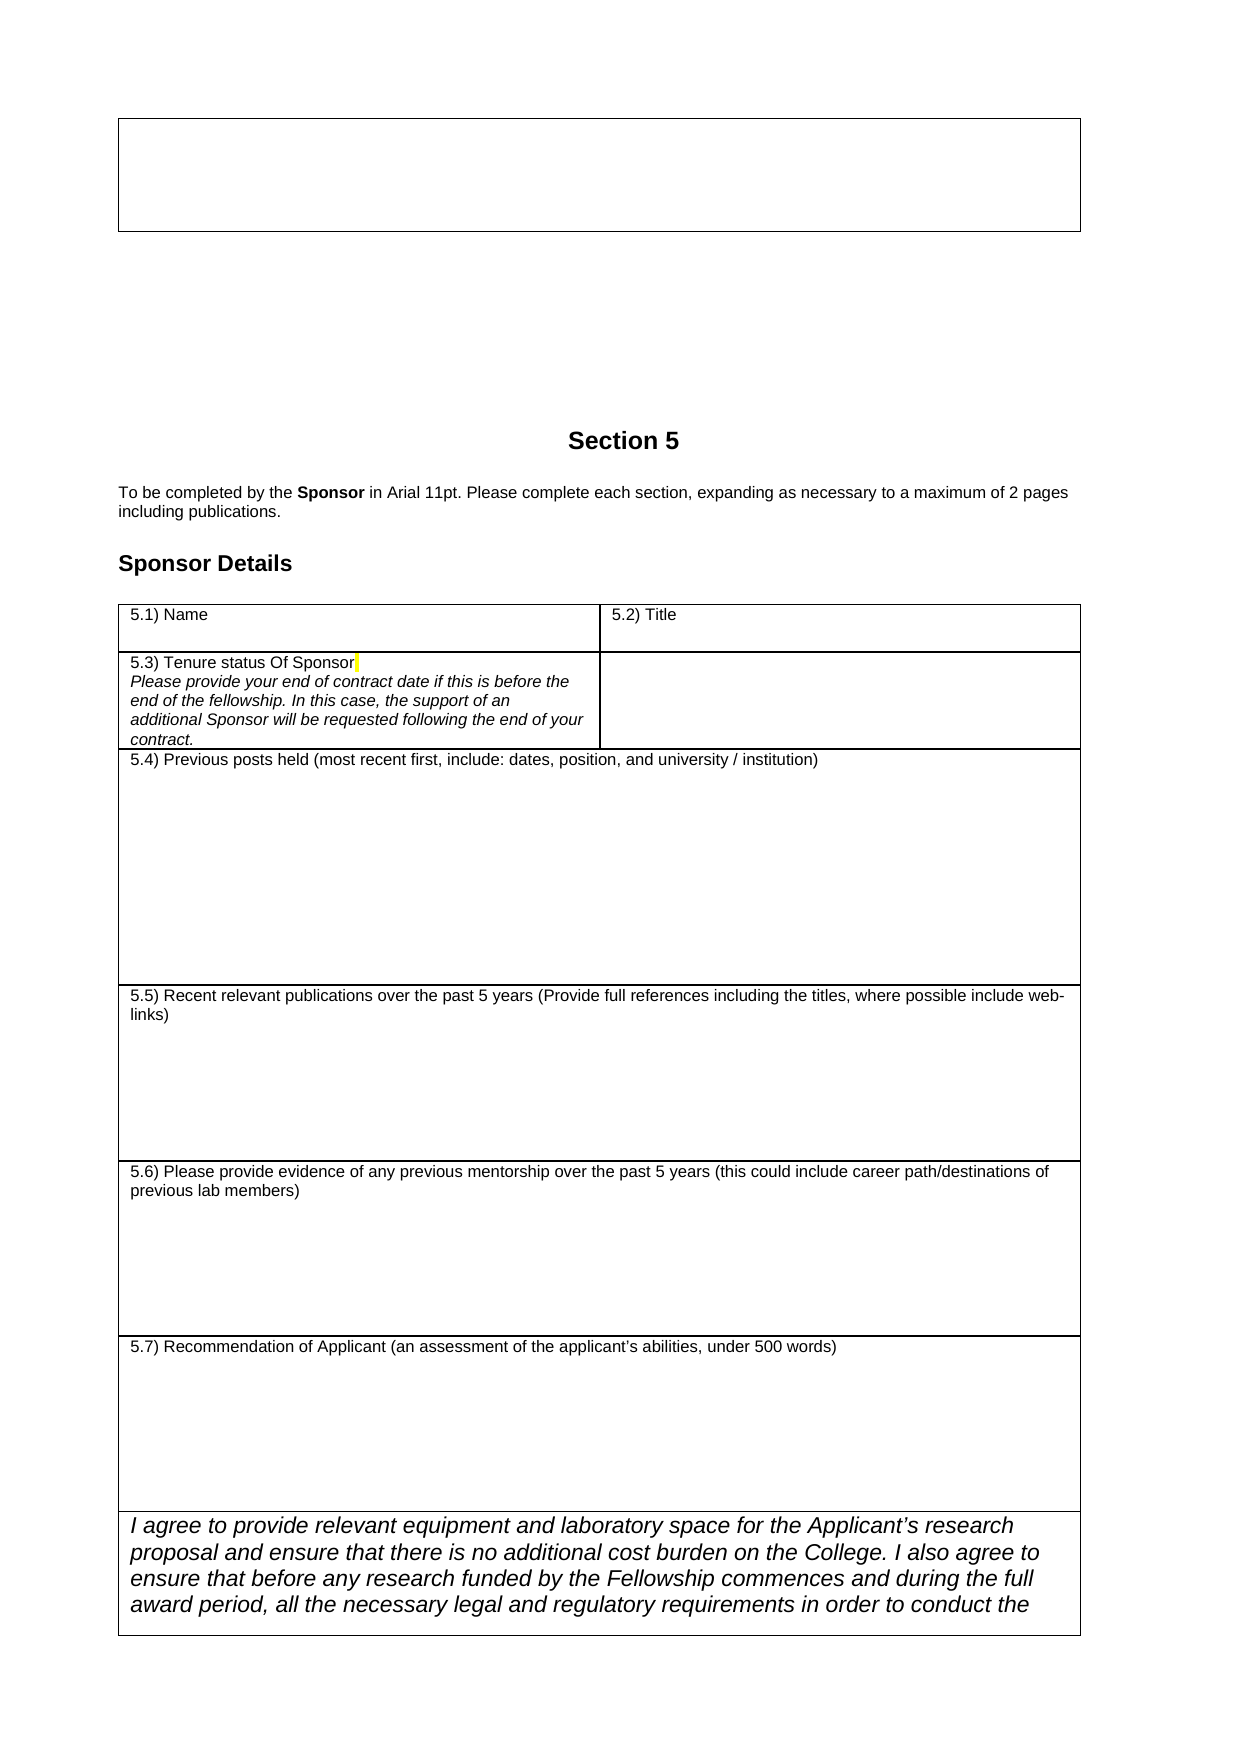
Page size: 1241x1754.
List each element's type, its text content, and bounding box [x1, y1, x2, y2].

table_cell 5.3) Tenure status Of Sponsor Please provide your end of contract date if this is before the end of the fellowship. In this case, the support of an additional Sponsor will be requested following the end of your contract. [119, 653, 599, 748]
table_header 5.1) Name [119, 605, 599, 651]
table_cell [119, 119, 1080, 231]
table_cell [601, 653, 1080, 748]
table_cell 5.7) Recommendation of Applicant (an assessment of the applicant’s abilities, under 500 words) [119, 1337, 1080, 1511]
table_cell I agree to provide relevant equipment and laboratory space for the Applicant’s research proposal and ensure that there is no additional cost burden on the College. I also agree to ensure that before any research funded by the Fellowship commences and during the full award period, all the necessary legal and regulatory requirements in order to conduct the [119, 1512, 1080, 1635]
table_header 5.2) Title [601, 605, 1080, 651]
table_cell 5.5) Recent relevant publications over the past 5 years (Provide full references including the titles, where possible include web-links) [119, 986, 1080, 1160]
text Section 5 [118, 426, 1122, 455]
table_cell 5.4) Previous posts held (most recent first, include: dates, position, and university / institution) [119, 750, 1080, 984]
text To be completed by the Sponsor in Arial 11pt. Please complete each section, expanding as necessary to a maximum of 2 pages including publications. [118, 483, 1122, 521]
table_cell 5.6) Please provide evidence of any previous mentorship over the past 5 years (this could include career path/destinations of previous lab members) [119, 1162, 1080, 1335]
text Sponsor Details [118, 549, 1122, 576]
